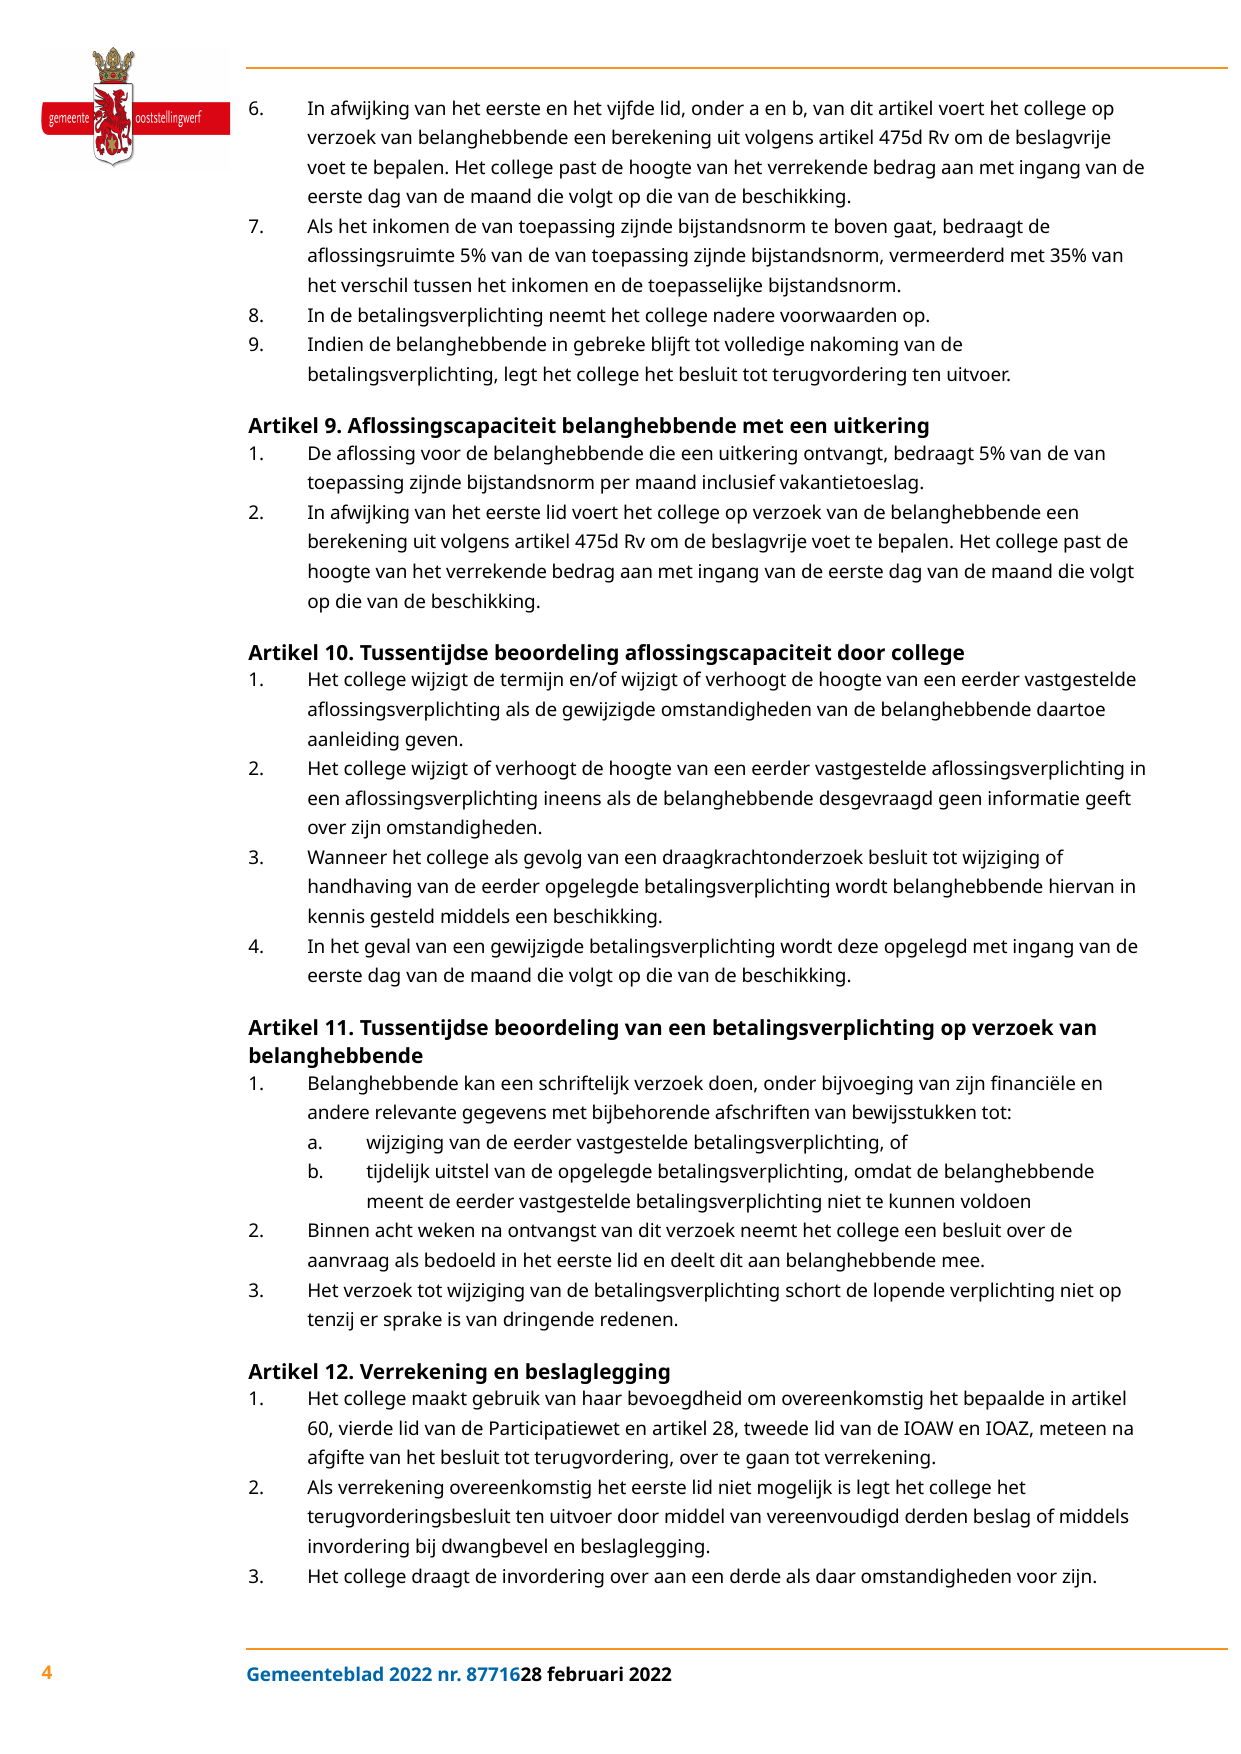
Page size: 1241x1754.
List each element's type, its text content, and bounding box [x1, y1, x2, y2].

list Indien de belanghebbende in gebreke blijft tot volledige nakoming van de betalingsverplichting, legt het college het besluit tot terugvordering ten uitvoer. [248, 331, 1152, 387]
list In afwijking van het eerste en het vijfde lid, onder a en b, van dit artikel voert het college op verzoek van belanghebbende een berekening uit volgens artikel 475d Rv om de beslagvrije voet te bepalen. Het college past de hoogte van het verrekende bedrag aan met ingang van de eerste dag van de maand die volgt op die van de beschikking. [248, 95, 1152, 209]
list In het geval van een gewijzigde betalingsverplichting wordt deze opgelegd met ingang van de eerste dag van de maand die volgt op die van de beschikking. [248, 933, 1152, 988]
list Het college wijzigt de termijn en/of wijzigt of verhoogt de hoogte van een eerder vastgestelde aflossingsverplichting als de gewijzigde omstandigheden van de belanghebbende daartoe aanleiding geven. [248, 667, 1152, 752]
list Wanneer het college als gevolg van een draagkrachtonderzoek besluit tot wijziging of handhaving van de eerder opgelegde betalingsverplichting wordt belanghebbende hiervan in kennis gesteld middels een beschikking. [248, 844, 1152, 929]
list Als het inkomen de van toepassing zijnde bijstandsnorm te boven gaat, bedraagt de aflossingsruimte 5% van de van toepassing zijnde bijstandsnorm, vermeerderd met 35% van het verschil tussen het inkomen en de toepasselijke bijstandsnorm. [248, 213, 1152, 298]
list Het college maakt gebruik van haar bevoegdheid om overeenkomstig het bepaalde in artikel 60, vierde lid van de Participatiewet en artikel 28, tweede lid van de IOAW en IOAZ, meteen na afgifte van het besluit tot terugvordering, over te gaan tot verrekening. [248, 1385, 1152, 1470]
text Artikel 12. Verrekening en beslaglegging [248, 1357, 1152, 1385]
list wijziging van de eerder vastgestelde betalingsverplichting, of [307, 1129, 1152, 1155]
text Artikel 10. Tussentijdse beoordeling aflossingscapaciteit door college [248, 638, 1152, 667]
list Als verrekening overeenkomstig het eerste lid niet mogelijk is legt het college het terugvorderingsbesluit ten uitvoer door middel van vereenvoudigd derden beslag of middels invordering bij dwangbevel en beslaglegging. [248, 1474, 1152, 1559]
text Artikel 11. Tussentijdse beoordeling van een betalingsverplichting op verzoek van belanghebbende [248, 1013, 1152, 1070]
list Het college draagt de invordering over aan een derde als daar omstandigheden voor zijn. [248, 1563, 1152, 1588]
picture [41, 47, 231, 172]
list Het verzoek tot wijziging van de betalingsverplichting schort de lopende verplichting niet op tenzij er sprake is van dringende redenen. [248, 1277, 1152, 1332]
list Belanghebbende kan een schriftelijk verzoek doen, onder bijvoeging van zijn financiële en andere relevante gegevens met bijbehorende afschriften van bewijsstukken tot: [248, 1070, 1152, 1125]
list Binnen acht weken na ontvangst van dit verzoek neemt het college een besluit over de aanvraag als bedoeld in het eerste lid en deelt dit aan belanghebbende mee. [248, 1218, 1152, 1273]
text Artikel 9. Aflossingscapaciteit belanghebbende met een uitkering [248, 411, 1152, 440]
list In afwijking van het eerste lid voert het college op verzoek van de belanghebbende een berekening uit volgens artikel 475d Rv om de beslagvrije voet te bepalen. Het college past de hoogte van het verrekende bedrag aan met ingang van de eerste dag van de maand die volgt op die van de beschikking. [248, 499, 1152, 613]
list In de betalingsverplichting neemt het college nadere voorwaarden op. [248, 302, 1152, 328]
list De aflossing voor de belanghebbende die een uitkering ontvangt, bedraagt 5% van de van toepassing zijnde bijstandsnorm per maand inclusief vakantietoeslag. [248, 440, 1152, 495]
list Het college wijzigt of verhoogt de hoogte van een eerder vastgestelde aflossingsverplichting in een aflossingsverplichting ineens als de belanghebbende desgevraagd geen informatie geeft over zijn omstandigheden. [248, 755, 1152, 840]
list tijdelijk uitstel van de opgelegde betalingsverplichting, omdat de belanghebbende meent de eerder vastgestelde betalingsverplichting niet te kunnen voldoen [307, 1158, 1152, 1214]
